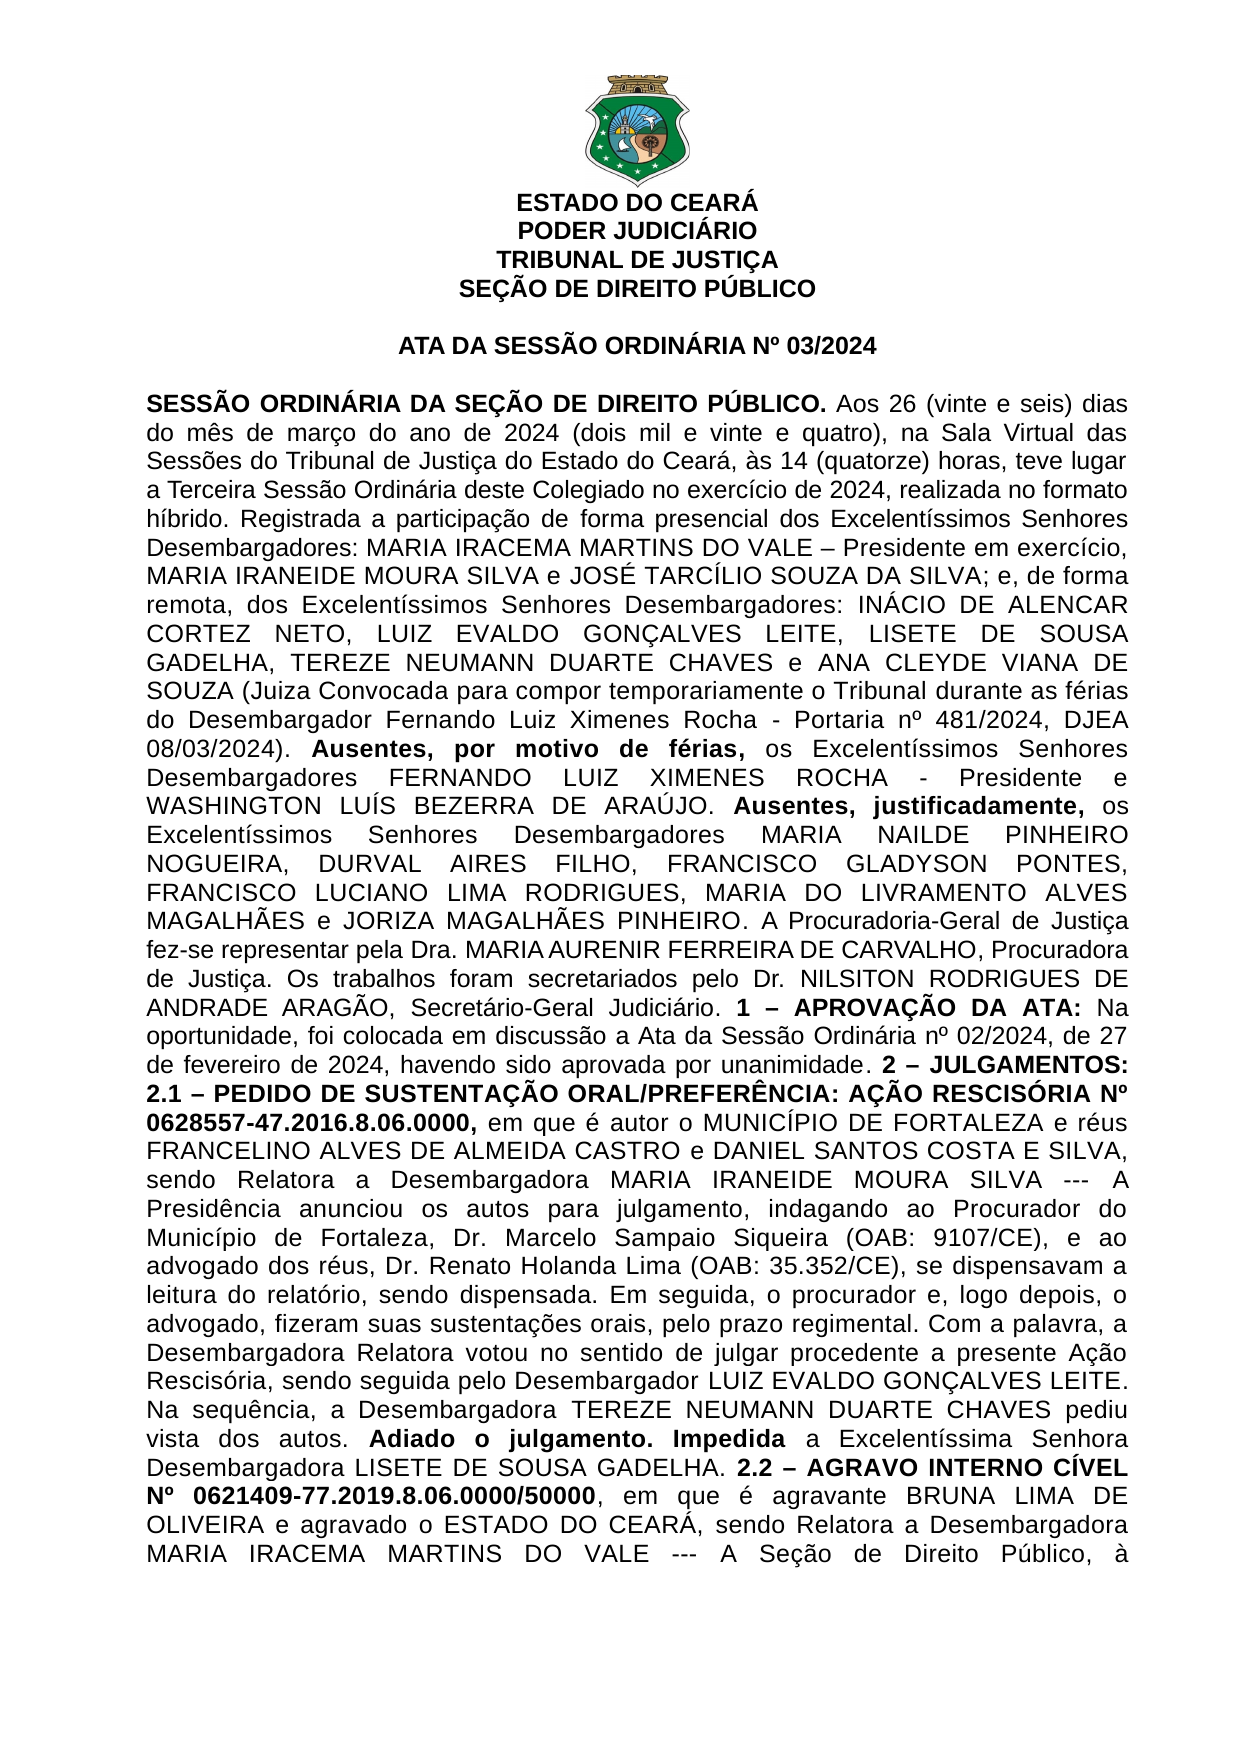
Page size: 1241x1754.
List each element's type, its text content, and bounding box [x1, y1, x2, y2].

text ESTADO DO CEARÁ [146, 187, 1129, 216]
text SESSÃO ORDINÁRIA DA SEÇÃO DE DIREITO PÚBLICO. Aos 26 (vinte e seis) dias do mês de março do ano de 2024 (dois mil e vinte e quatro), na Sala Virtual das Sessões do Tribunal de Justiça do Estado do Ceará, às 14 (quatorze) horas, teve lugar a Terceira Sessão Ordinária deste Colegiado no exercício de 2024, realizada no formato híbrido. Registrada a participação de forma presencial dos Excelentíssimos Senhores Desembargadores: MARIA IRACEMA MARTINS DO VALE – Presidente em exercício, MARIA IRANEIDE MOURA SILVA e JOSÉ TARCÍLIO SOUZA DA SILVA; e, de forma remota, dos Excelentíssimos Senhores Desembargadores: INÁCIO DE ALENCAR CORTEZ NETO, LUIZ EVALDO GONÇALVES LEITE, LISETE DE SOUSA GADELHA, TEREZE NEUMANN DUARTE CHAVES e ANA CLEYDE VIANA DE SOUZA (Juiza Convocada para compor temporariamente o Tribunal durante as férias do Desembargador Fernando Luiz Ximenes Rocha - Portaria nº 481/2024, DJEA 08/03/2024). Ausentes, por motivo de férias, os Excelentíssimos Senhores Desembargadores FERNANDO LUIZ XIMENES ROCHA - Presidente e WASHINGTON LUÍS BEZERRA DE ARAÚJO. Ausentes, justificadamente, os Excelentíssimos Senhores Desembargadores MARIA NAILDE PINHEIRO NOGUEIRA, DURVAL AIRES FILHO, FRANCISCO GLADYSON PONTES, FRANCISCO LUCIANO LIMA RODRIGUES, MARIA DO LIVRAMENTO ALVES MAGALHÃES e JORIZA MAGALHÃES PINHEIRO. A Procuradoria-Geral de Justiça fez-se representar pela Dra. MARIA AURENIR FERREIRA DE CARVALHO, Procuradora de Justiça. Os trabalhos foram secretariados pelo Dr. NILSITON RODRIGUES DE ANDRADE ARAGÃO, Secretário-Geral Judiciário. 1 – APROVAÇÃO DA ATA: Na oportunidade, foi colocada em discussão a Ata da Sessão Ordinária nº 02/2024, de 27 de fevereiro de 2024, havendo sido aprovada por unanimidade. 2 – JULGAMENTOS: 2.1 – PEDIDO DE SUSTENTAÇÃO ORAL/PREFERÊNCIA: AÇÃO RESCISÓRIA Nº 0628557-47.2016.8.06.0000, em que é autor o MUNICÍPIO DE FORTALEZA e réus FRANCELINO ALVES DE ALMEIDA CASTRO e DANIEL SANTOS COSTA E SILVA, sendo Relatora a Desembargadora MARIA IRANEIDE MOURA SILVA --- A Presidência anunciou os autos para julgamento, indagando ao Procurador do Município de Fortaleza, Dr. Marcelo Sampaio Siqueira (OAB: 9107/CE), e ao advogado dos réus, Dr. Renato Holanda Lima (OAB: 35.352/CE), se dispensavam a leitura do relatório, sendo dispensada. Em seguida, o procurador e, logo depois, o advogado, fizeram suas sustentações orais, pelo prazo regimental. Com a palavra, a Desembargadora Relatora votou no sentido de julgar procedente a presente Ação Rescisória, sendo seguida pelo Desembargador LUIZ EVALDO GONÇALVES LEITE. Na sequência, a Desembargadora TEREZE NEUMANN DUARTE CHAVES pediu vista dos autos. Adiado o julgamento. Impedida a Excelentíssima Senhora Desembargadora LISETE DE SOUSA GADELHA. 2.2 – AGRAVO INTERNO CÍVEL Nº 0621409-77.2019.8.06.0000/50000, em que é agravante BRUNA LIMA DE OLIVEIRA e agravado o ESTADO DO CEARÁ, sendo Relatora a Desembargadora MARIA IRACEMA MARTINS DO VALE --- A Seção de Direito Público, à [146, 389, 1129, 1567]
text TRIBUNAL DE JUSTIÇA [146, 245, 1129, 274]
text PODER JUDICIÁRIO [146, 216, 1129, 245]
text ATA DA SESSÃO ORDINÁRIA Nº 03/2024 [146, 331, 1129, 360]
text SEÇÃO DE DIREITO PÚBLICO [146, 274, 1129, 302]
